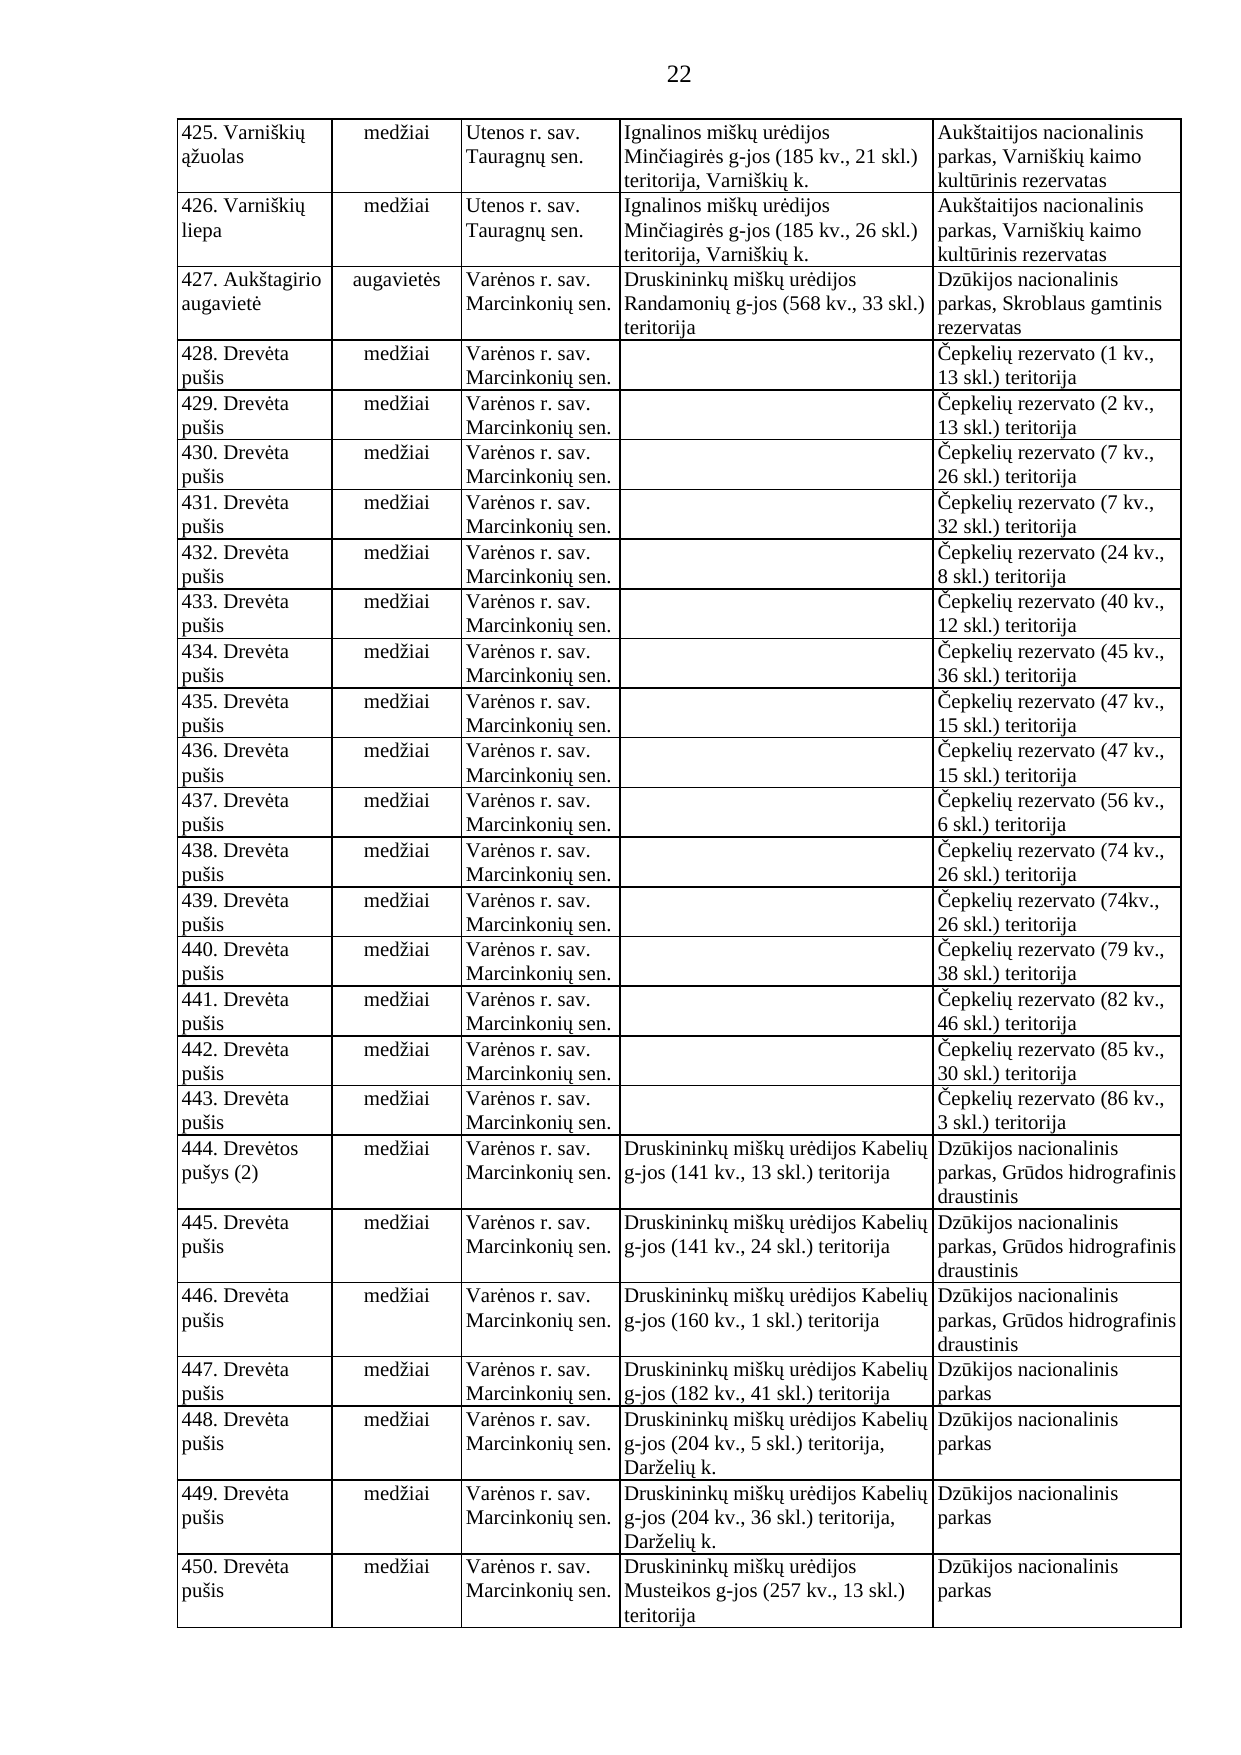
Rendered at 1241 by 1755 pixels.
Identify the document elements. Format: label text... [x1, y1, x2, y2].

table_cell medžiai [333, 1283, 461, 1356]
table_cell 428. Drevėta pušis [178, 341, 331, 389]
table_cell 437. Drevėta pušis [178, 788, 331, 836]
table_cell 438. Drevėta pušis [178, 838, 331, 886]
table_cell 434. Drevėta pušis [178, 639, 331, 687]
table_cell Dzūkijos nacionalinis parkas [934, 1555, 1180, 1627]
table_cell medžiai [333, 391, 461, 439]
table_cell Dzūkijos nacionalinis parkas, Grūdos hidrografinis draustinis [934, 1136, 1180, 1208]
table_cell Čepkelių rezervato (74kv., 26 skl.) teritorija [934, 888, 1180, 936]
table_cell Aukštaitijos nacionalinis parkas, Varniškių kaimo kultūrinis rezervatas [934, 193, 1180, 266]
table_cell Druskininkų miškų urėdijos Kabelių g-jos (204 kv., 36 skl.) teritorija, Darželių k. [621, 1481, 932, 1553]
table_cell Druskininkų miškų urėdijos Kabelių g-jos (160 kv., 1 skl.) teritorija [621, 1283, 932, 1356]
table_cell Varėnos r. sav. Marcinkonių sen. [462, 1037, 619, 1085]
table_cell 446. Drevėta pušis [178, 1283, 331, 1356]
table_cell Čepkelių rezervato (1 kv., 13 skl.) teritorija [934, 341, 1180, 389]
table_cell Čepkelių rezervato (85 kv., 30 skl.) teritorija [934, 1037, 1180, 1085]
table_cell 445. Drevėta pušis [178, 1210, 331, 1282]
table_cell Varėnos r. sav. Marcinkonių sen. [462, 267, 619, 339]
table_cell Varėnos r. sav. Marcinkonių sen. [462, 838, 619, 886]
table_cell Čepkelių rezervato (2 kv., 13 skl.) teritorija [934, 391, 1180, 439]
table_cell [621, 391, 932, 439]
table_cell Druskininkų miškų urėdijos Randamonių g-jos (568 kv., 33 skl.) teritorija [621, 267, 932, 339]
table_cell medžiai [333, 590, 461, 637]
table_cell 432. Drevėta pušis [178, 540, 331, 588]
table_cell medžiai [333, 888, 461, 936]
table_cell medžiai [333, 1210, 461, 1282]
table_cell [621, 590, 932, 637]
table_cell Varėnos r. sav. Marcinkonių sen. [462, 1357, 619, 1405]
table_cell Čepkelių rezervato (56 kv., 6 skl.) teritorija [934, 788, 1180, 836]
table_cell Varėnos r. sav. Marcinkonių sen. [462, 738, 619, 787]
table_cell medžiai [333, 838, 461, 886]
table_cell [621, 937, 932, 985]
table_cell medžiai [333, 490, 461, 538]
table_cell medžiai [333, 540, 461, 588]
table_cell Varėnos r. sav. Marcinkonių sen. [462, 639, 619, 687]
table_cell [621, 440, 932, 488]
table_cell Čepkelių rezervato (82 kv., 46 skl.) teritorija [934, 987, 1180, 1035]
table_cell Varėnos r. sav. Marcinkonių sen. [462, 1210, 619, 1282]
table_cell Ignalinos miškų urėdijos Minčiagirės g-jos (185 kv., 21 skl.) teritorija, Varniškių k. [621, 120, 932, 192]
table_cell 426. Varniškių liepa [178, 193, 331, 266]
table_cell Varėnos r. sav. Marcinkonių sen. [462, 1283, 619, 1356]
table_cell Čepkelių rezervato (86 kv., 3 skl.) teritorija [934, 1086, 1180, 1134]
table_cell [621, 888, 932, 936]
table_cell [621, 1086, 932, 1134]
table_cell [621, 788, 932, 836]
table_cell Varėnos r. sav. Marcinkonių sen. [462, 888, 619, 936]
table_cell Čepkelių rezervato (47 kv., 15 skl.) teritorija [934, 689, 1180, 737]
table_cell Varėnos r. sav. Marcinkonių sen. [462, 1555, 619, 1627]
table_cell medžiai [333, 440, 461, 488]
table_cell Čepkelių rezervato (7 kv., 26 skl.) teritorija [934, 440, 1180, 488]
table_cell Čepkelių rezervato (40 kv., 12 skl.) teritorija [934, 590, 1180, 637]
table_cell medžiai [333, 788, 461, 836]
table_cell medžiai [333, 689, 461, 737]
table_cell medžiai [333, 1086, 461, 1134]
table_cell medžiai [333, 1037, 461, 1085]
table_cell Varėnos r. sav. Marcinkonių sen. [462, 341, 619, 389]
table_cell Dzūkijos nacionalinis parkas, Grūdos hidrografinis draustinis [934, 1210, 1180, 1282]
table_cell Druskininkų miškų urėdijos Kabelių g-jos (182 kv., 41 skl.) teritorija [621, 1357, 932, 1405]
table_cell [621, 1037, 932, 1085]
table_cell augavietės [333, 267, 461, 339]
table_cell Varėnos r. sav. Marcinkonių sen. [462, 788, 619, 836]
table_cell medžiai [333, 987, 461, 1035]
table_cell 430. Drevėta pušis [178, 440, 331, 488]
table_cell 450. Drevėta pušis [178, 1555, 331, 1627]
table_cell [621, 490, 932, 538]
table_cell 441. Drevėta pušis [178, 987, 331, 1035]
table_cell 439. Drevėta pušis [178, 888, 331, 936]
table_cell Čepkelių rezervato (24 kv., 8 skl.) teritorija [934, 540, 1180, 588]
table_cell Utenos r. sav. Tauragnų sen. [462, 193, 619, 266]
table_cell Varėnos r. sav. Marcinkonių sen. [462, 490, 619, 538]
table_cell 433. Drevėta pušis [178, 590, 331, 637]
table_cell Dzūkijos nacionalinis parkas [934, 1481, 1180, 1553]
table_cell medžiai [333, 1555, 461, 1627]
table_cell 442. Drevėta pušis [178, 1037, 331, 1085]
table_cell [621, 689, 932, 737]
table_cell Dzūkijos nacionalinis parkas, Skroblaus gamtinis rezervatas [934, 267, 1180, 339]
table_cell 448. Drevėta pušis [178, 1407, 331, 1479]
table_cell medžiai [333, 341, 461, 389]
table_cell Varėnos r. sav. Marcinkonių sen. [462, 987, 619, 1035]
table_cell Varėnos r. sav. Marcinkonių sen. [462, 590, 619, 637]
table_cell Dzūkijos nacionalinis parkas [934, 1357, 1180, 1405]
table_cell Čepkelių rezervato (74 kv., 26 skl.) teritorija [934, 838, 1180, 886]
table_cell [621, 738, 932, 787]
table_cell 436. Drevėta pušis [178, 738, 331, 787]
table_cell 440. Drevėta pušis [178, 937, 331, 985]
table_cell 449. Drevėta pušis [178, 1481, 331, 1553]
table_cell medžiai [333, 937, 461, 985]
table_cell Čepkelių rezervato (79 kv., 38 skl.) teritorija [934, 937, 1180, 985]
table_cell Varėnos r. sav. Marcinkonių sen. [462, 1136, 619, 1208]
table_cell medžiai [333, 120, 461, 192]
table_cell medžiai [333, 193, 461, 266]
table_cell medžiai [333, 1136, 461, 1208]
table_cell [621, 540, 932, 588]
table_cell Druskininkų miškų urėdijos Kabelių g-jos (141 kv., 13 skl.) teritorija [621, 1136, 932, 1208]
table_cell medžiai [333, 639, 461, 687]
table_cell [621, 639, 932, 687]
table_cell Druskininkų miškų urėdijos Kabelių g-jos (204 kv., 5 skl.) teritorija, Darželių k. [621, 1407, 932, 1479]
table_cell [621, 341, 932, 389]
table_cell Varėnos r. sav. Marcinkonių sen. [462, 1086, 619, 1134]
table_cell Druskininkų miškų urėdijos Kabelių g-jos (141 kv., 24 skl.) teritorija [621, 1210, 932, 1282]
table_cell Varėnos r. sav. Marcinkonių sen. [462, 540, 619, 588]
table_cell Čepkelių rezervato (45 kv., 36 skl.) teritorija [934, 639, 1180, 687]
table_cell 425. Varniškių ąžuolas [178, 120, 331, 192]
table_cell 444. Drevėtos pušys (2) [178, 1136, 331, 1208]
table_cell Dzūkijos nacionalinis parkas [934, 1407, 1180, 1479]
table_cell 427. Aukštagirio augavietė [178, 267, 331, 339]
table_cell medžiai [333, 1407, 461, 1479]
table_cell Varėnos r. sav. Marcinkonių sen. [462, 1481, 619, 1553]
table_cell Varėnos r. sav. Marcinkonių sen. [462, 391, 619, 439]
table_cell Varėnos r. sav. Marcinkonių sen. [462, 440, 619, 488]
table_cell Utenos r. sav. Tauragnų sen. [462, 120, 619, 192]
table_cell medžiai [333, 738, 461, 787]
table_cell 447. Drevėta pušis [178, 1357, 331, 1405]
table_cell Ignalinos miškų urėdijos Minčiagirės g-jos (185 kv., 26 skl.) teritorija, Varniškių k. [621, 193, 932, 266]
table_cell 429. Drevėta pušis [178, 391, 331, 439]
table_cell [621, 987, 932, 1035]
table_cell medžiai [333, 1481, 461, 1553]
table_cell Dzūkijos nacionalinis parkas, Grūdos hidrografinis draustinis [934, 1283, 1180, 1356]
table_cell Varėnos r. sav. Marcinkonių sen. [462, 937, 619, 985]
table_cell Čepkelių rezervato (47 kv., 15 skl.) teritorija [934, 738, 1180, 787]
table_cell 443. Drevėta pušis [178, 1086, 331, 1134]
table_cell [621, 838, 932, 886]
table_cell 431. Drevėta pušis [178, 490, 331, 538]
table_cell Druskininkų miškų urėdijos Musteikos g-jos (257 kv., 13 skl.) teritorija [621, 1555, 932, 1627]
table_cell Varėnos r. sav. Marcinkonių sen. [462, 1407, 619, 1479]
table_cell Čepkelių rezervato (7 kv., 32 skl.) teritorija [934, 490, 1180, 538]
table_cell Aukštaitijos nacionalinis parkas, Varniškių kaimo kultūrinis rezervatas [934, 120, 1180, 192]
table_cell medžiai [333, 1357, 461, 1405]
table_cell 435. Drevėta pušis [178, 689, 331, 737]
table_cell Varėnos r. sav. Marcinkonių sen. [462, 689, 619, 737]
